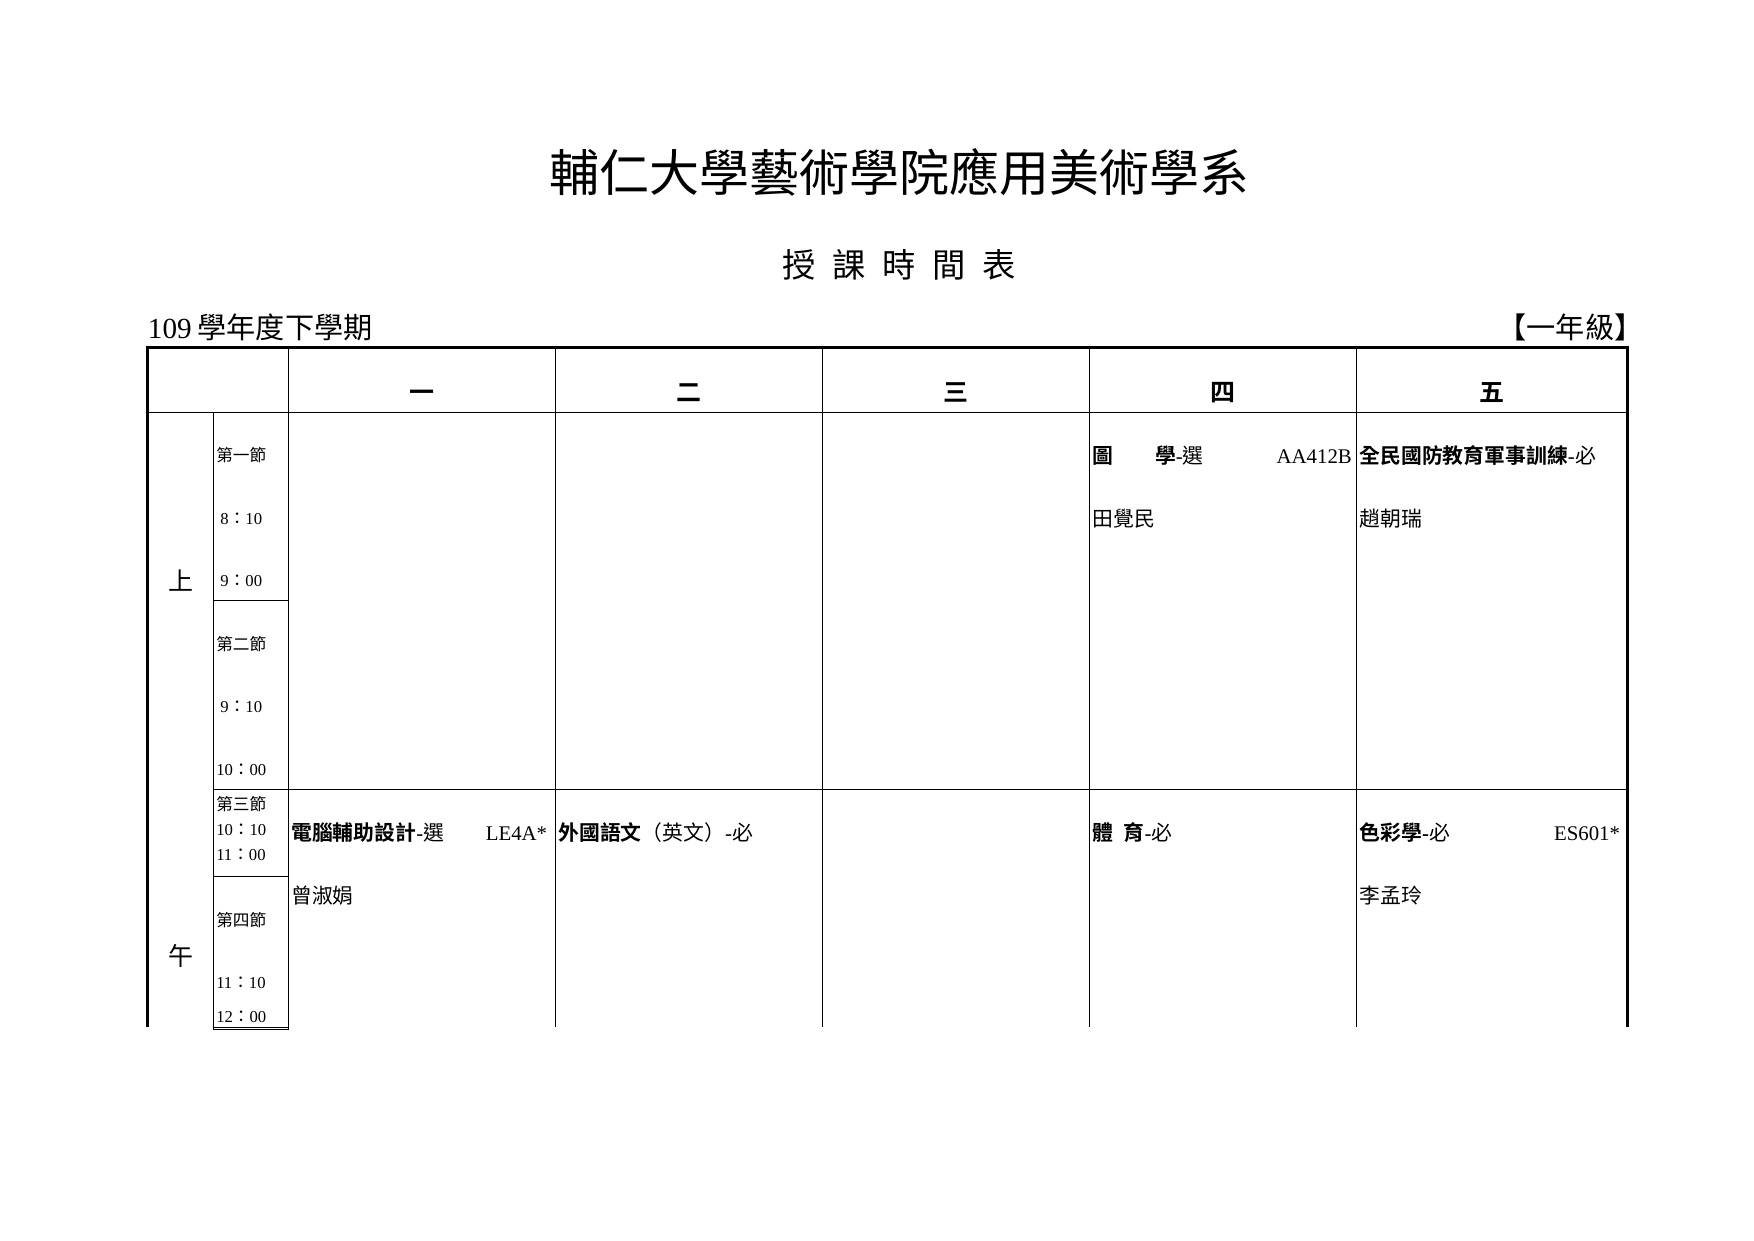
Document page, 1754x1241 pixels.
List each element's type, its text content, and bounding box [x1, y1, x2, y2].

table_cell [823, 790, 1089, 1027]
text 109學年度下學期 【一年級】 [148, 284, 1650, 346]
table_header [149, 349, 288, 412]
table_header 四 [1090, 349, 1356, 412]
table_cell 圖 學-選 AA412B 田覺民 [1090, 413, 1356, 789]
table_cell 體 育-必 [1090, 790, 1356, 1027]
table_cell [823, 413, 1089, 789]
text 輔仁大學藝術學院應用美術學系 [148, 96, 1650, 221]
table_header 三 [823, 349, 1089, 412]
table_cell 色彩學-必 ES601* 李孟玲 [1357, 790, 1626, 1027]
table_cell 第四節 11：10 12：00 [214, 877, 288, 1027]
table_cell 上 午 [149, 413, 213, 1027]
table_cell 第一節 8：10 9：00 [214, 413, 288, 600]
table_cell 第三節 10：10 11：00 [214, 790, 288, 876]
table_header 五 [1357, 349, 1626, 412]
table_cell [556, 413, 822, 789]
table_cell [289, 413, 555, 789]
table_header 一 [289, 349, 555, 412]
table_cell 全民國防教育軍事訓練-必 趙朝瑞 [1357, 413, 1626, 789]
table_cell 電腦輔助設計-選 LE4A* 曾淑娟 [289, 790, 555, 1027]
table_header 二 [556, 349, 822, 412]
table_cell 外國語文（英文）-必 [556, 790, 822, 1027]
text 授 課 時 間 表 [148, 221, 1650, 284]
table_cell 第二節 9：10 10：00 [214, 601, 288, 789]
